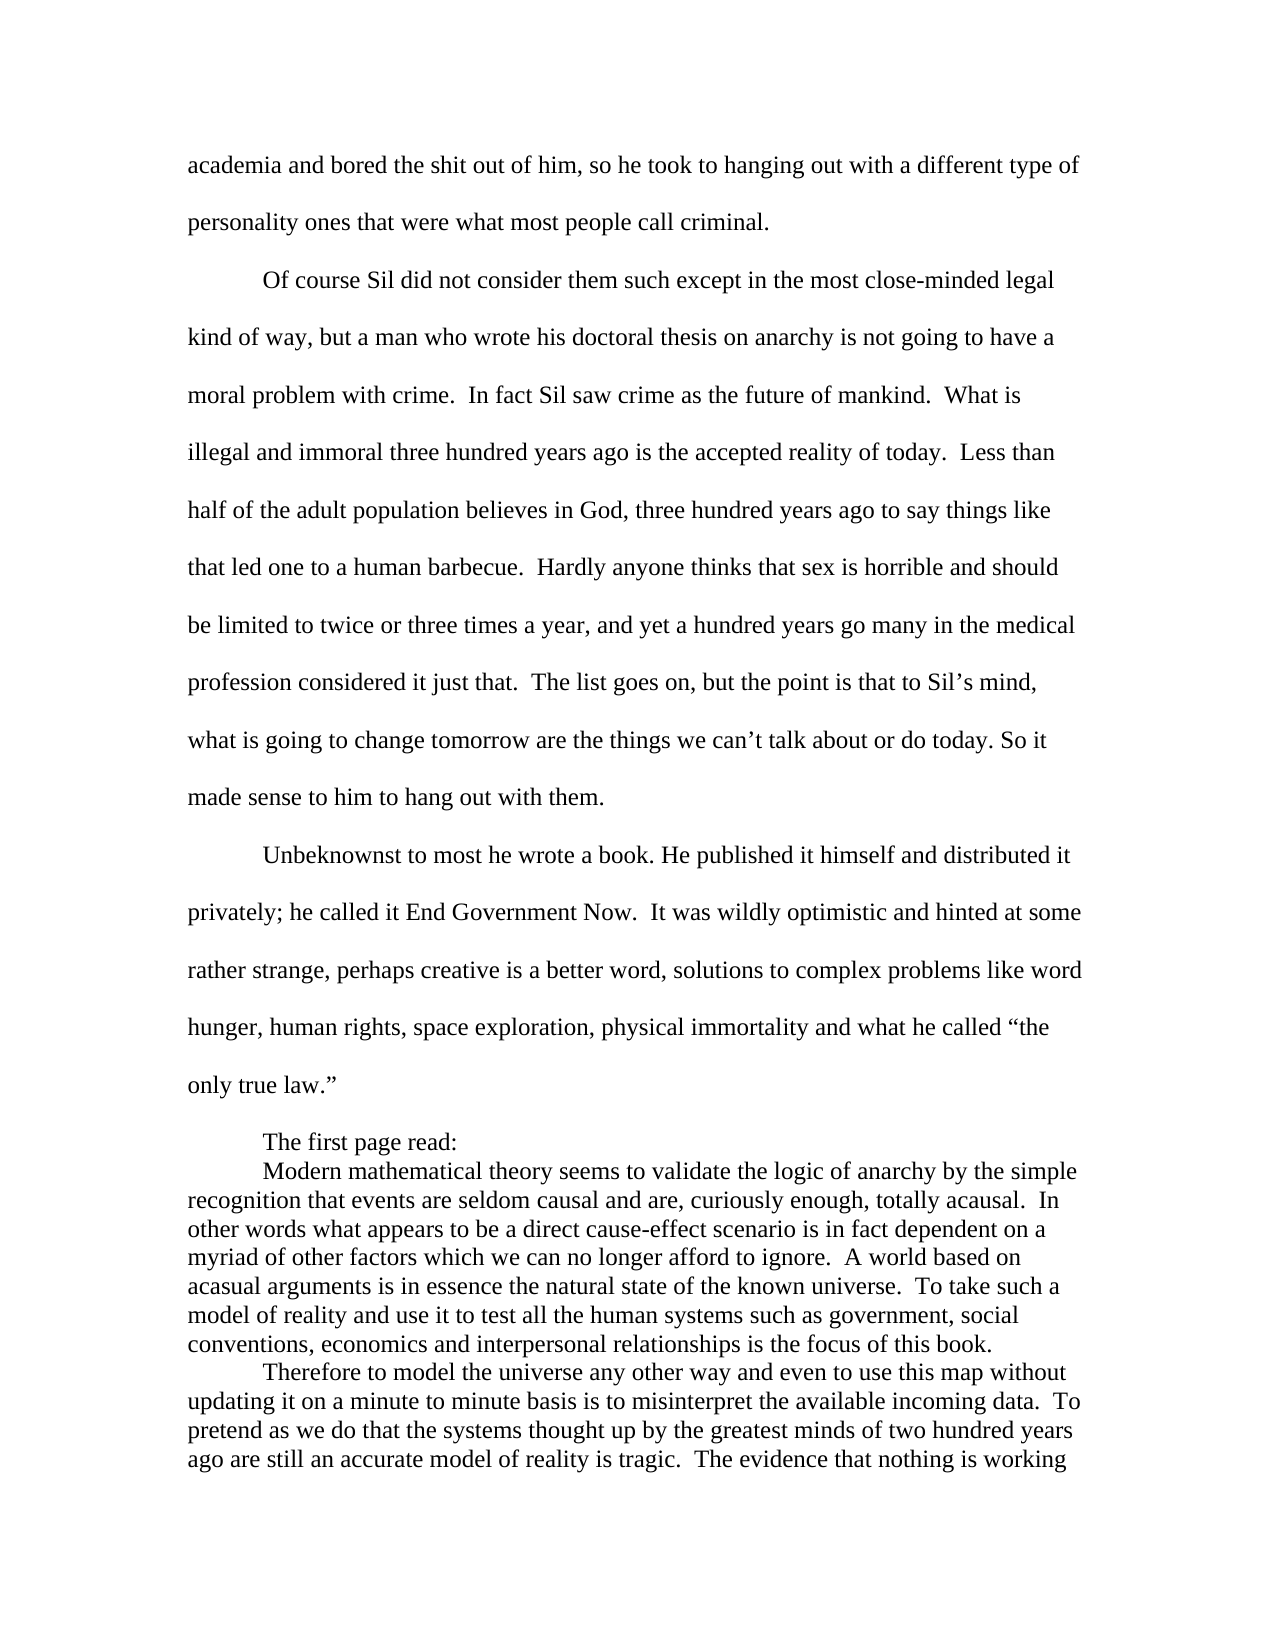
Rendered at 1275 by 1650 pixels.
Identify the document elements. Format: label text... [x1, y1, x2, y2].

text Of course Sil did not consider them such except in the most close-minded legal kind of way, but a man who wrote his doctoral thesis on anarchy is not going to have a moral problem with crime. In fact Sil saw crime as the future of mankind. What is illegal and immoral three hundred years ago is the accepted reality of today. Less than half of the adult population believes in God, three hundred years ago to say things like that led one to a human barbecue. Hardly anyone thinks that sex is horrible and should be limited to twice or three times a year, and yet a hundred years go many in the medical profession considered it just that. The list goes on, but the point is that to Sil’s mind, what is going to change tomorrow are the things we can’t talk about or do today. So it made sense to him to hang out with them. [187, 265, 1087, 811]
text academia and bored the shit out of him, so he took to hanging out with a different type of personality ones that were what most people call criminal. [187, 150, 1087, 236]
text The first page read: [187, 1127, 1083, 1156]
text Unbeknownst to most he wrote a book. He published it himself and distributed it privately; he called it End Government Now. It was wildly optimistic and hinted at some rather strange, perhaps creative is a better word, solutions to complex problems like word hunger, human rights, space exploration, physical immortality and what he called “the only true law.” [187, 840, 1087, 1099]
text Modern mathematical theory seems to validate the logic of anarchy by the simple recognition that events are seldom causal and are, curiously enough, totally acausal. In other words what appears to be a direct cause-effect scenario is in fact dependent on a myriad of other factors which we can no longer afford to ignore. A world based on acasual arguments is in essence the natural state of the known universe. To take such a model of reality and use it to test all the human systems such as government, social conventions, economics and interpersonal relationships is the focus of this book. Therefore to model the universe any other way and even to use this map without updating it on a minute to minute basis is to misinterpret the available incoming data. To pretend as we do that the systems thought up by the greatest minds of two hundred years ago are still an accurate model of reality is tragic. The evidence that nothing is working [187, 1156, 1087, 1472]
